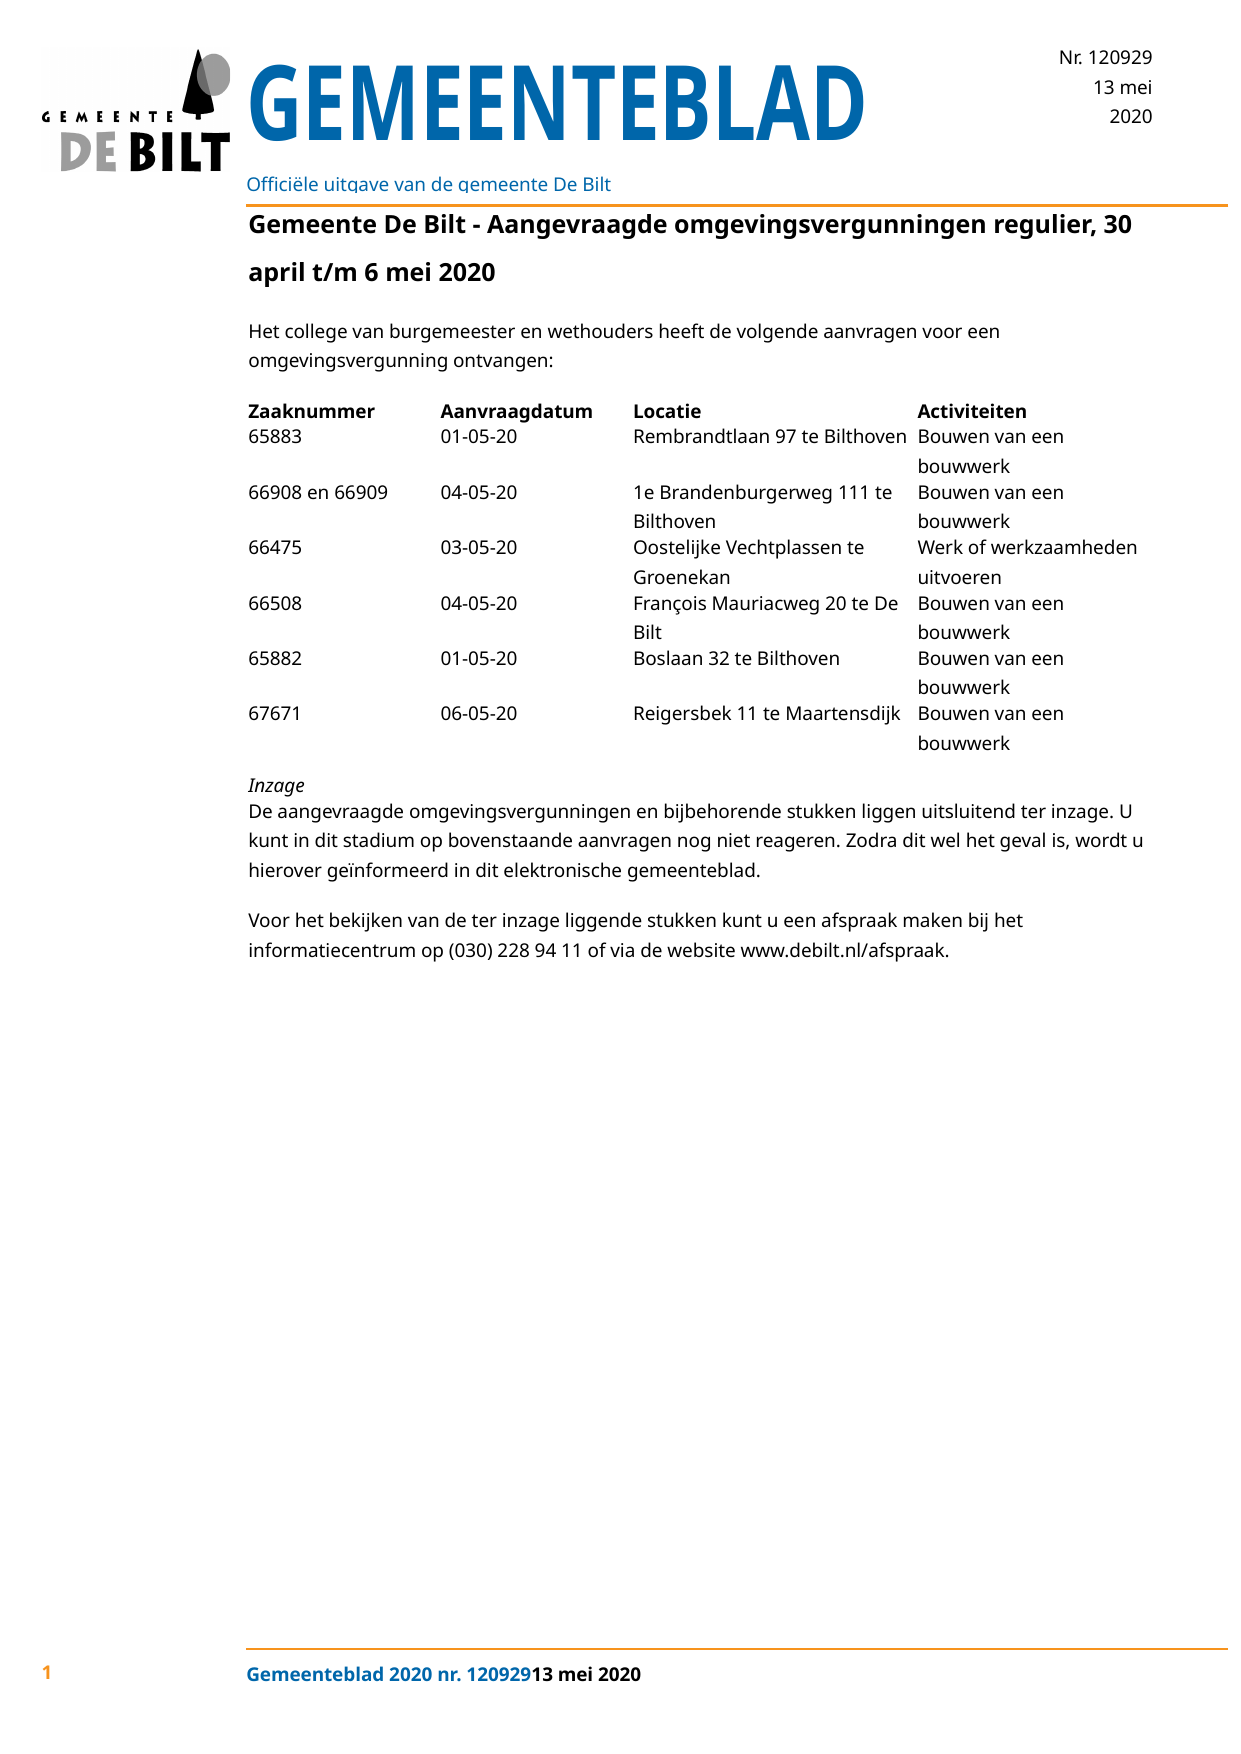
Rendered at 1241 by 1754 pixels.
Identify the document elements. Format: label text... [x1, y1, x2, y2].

text De aangevraagde omgevingsvergunningen en bijbehorende stukken liggen uitsluitend ter inzage. U kunt in dit stadium op bovenstaande aanvragen nog niet reageren. Zodra dit wel het geval is, wordt u hierover geïnformeerd in dit elektronische gemeenteblad. [248, 798, 1152, 883]
table_header Aanvraagdatum [440, 398, 633, 424]
text Inzage [248, 772, 1152, 798]
table_header Activiteiten [917, 398, 1152, 424]
table_cell Bouwen van een bouwwerk [917, 700, 1152, 756]
table_cell Oostelijke Vechtplassen te Groenekan [633, 534, 917, 590]
table_cell 01-05-20 [440, 645, 633, 700]
table_cell 06-05-20 [440, 700, 633, 756]
table_cell 04-05-20 [440, 590, 633, 645]
table_cell 65883 [248, 424, 440, 479]
table_cell Werk of werkzaamheden uitvoeren [917, 534, 1152, 590]
table_cell Bouwen van een bouwwerk [917, 424, 1152, 479]
table_cell Bouwen van een bouwwerk [917, 590, 1152, 645]
text Voor het bekijken van de ter inzage liggende stukken kunt u een afspraak maken bij het informatiecentrum op (030) 228 94 11 of via de website www.debilt.nl/afspraak. [248, 908, 1152, 963]
picture [41, 47, 231, 172]
table_cell Reigersbek 11 te Maartensdijk [633, 700, 917, 756]
table_cell 1e Brandenburgerweg 111 te Bilthoven [633, 479, 917, 534]
table_header Locatie [633, 398, 917, 424]
table_header Zaaknummer [248, 398, 440, 424]
table_cell François Mauriacweg 20 te De Bilt [633, 590, 917, 645]
table_cell 04-05-20 [440, 479, 633, 534]
table_cell Rembrandtlaan 97 te Bilthoven [633, 424, 917, 479]
text Gemeente De Bilt - Aangevraagde omgevingsvergunningen regulier, 30 april t/m 6 mei 2020 [248, 207, 1152, 288]
table_cell 03-05-20 [440, 534, 633, 590]
table_cell Boslaan 32 te Bilthoven [633, 645, 917, 700]
table_cell Bouwen van een bouwwerk [917, 479, 1152, 534]
table_cell 65882 [248, 645, 440, 700]
table_cell 66908 en 66909 [248, 479, 440, 534]
text Het college van burgemeester en wethouders heeft de volgende aanvragen voor een omgevingsvergunning ontvangen: [248, 318, 1152, 373]
table_cell Bouwen van een bouwwerk [917, 645, 1152, 700]
table_cell 67671 [248, 700, 440, 756]
table_cell 66475 [248, 534, 440, 590]
table_cell 66508 [248, 590, 440, 645]
table_cell 01-05-20 [440, 424, 633, 479]
